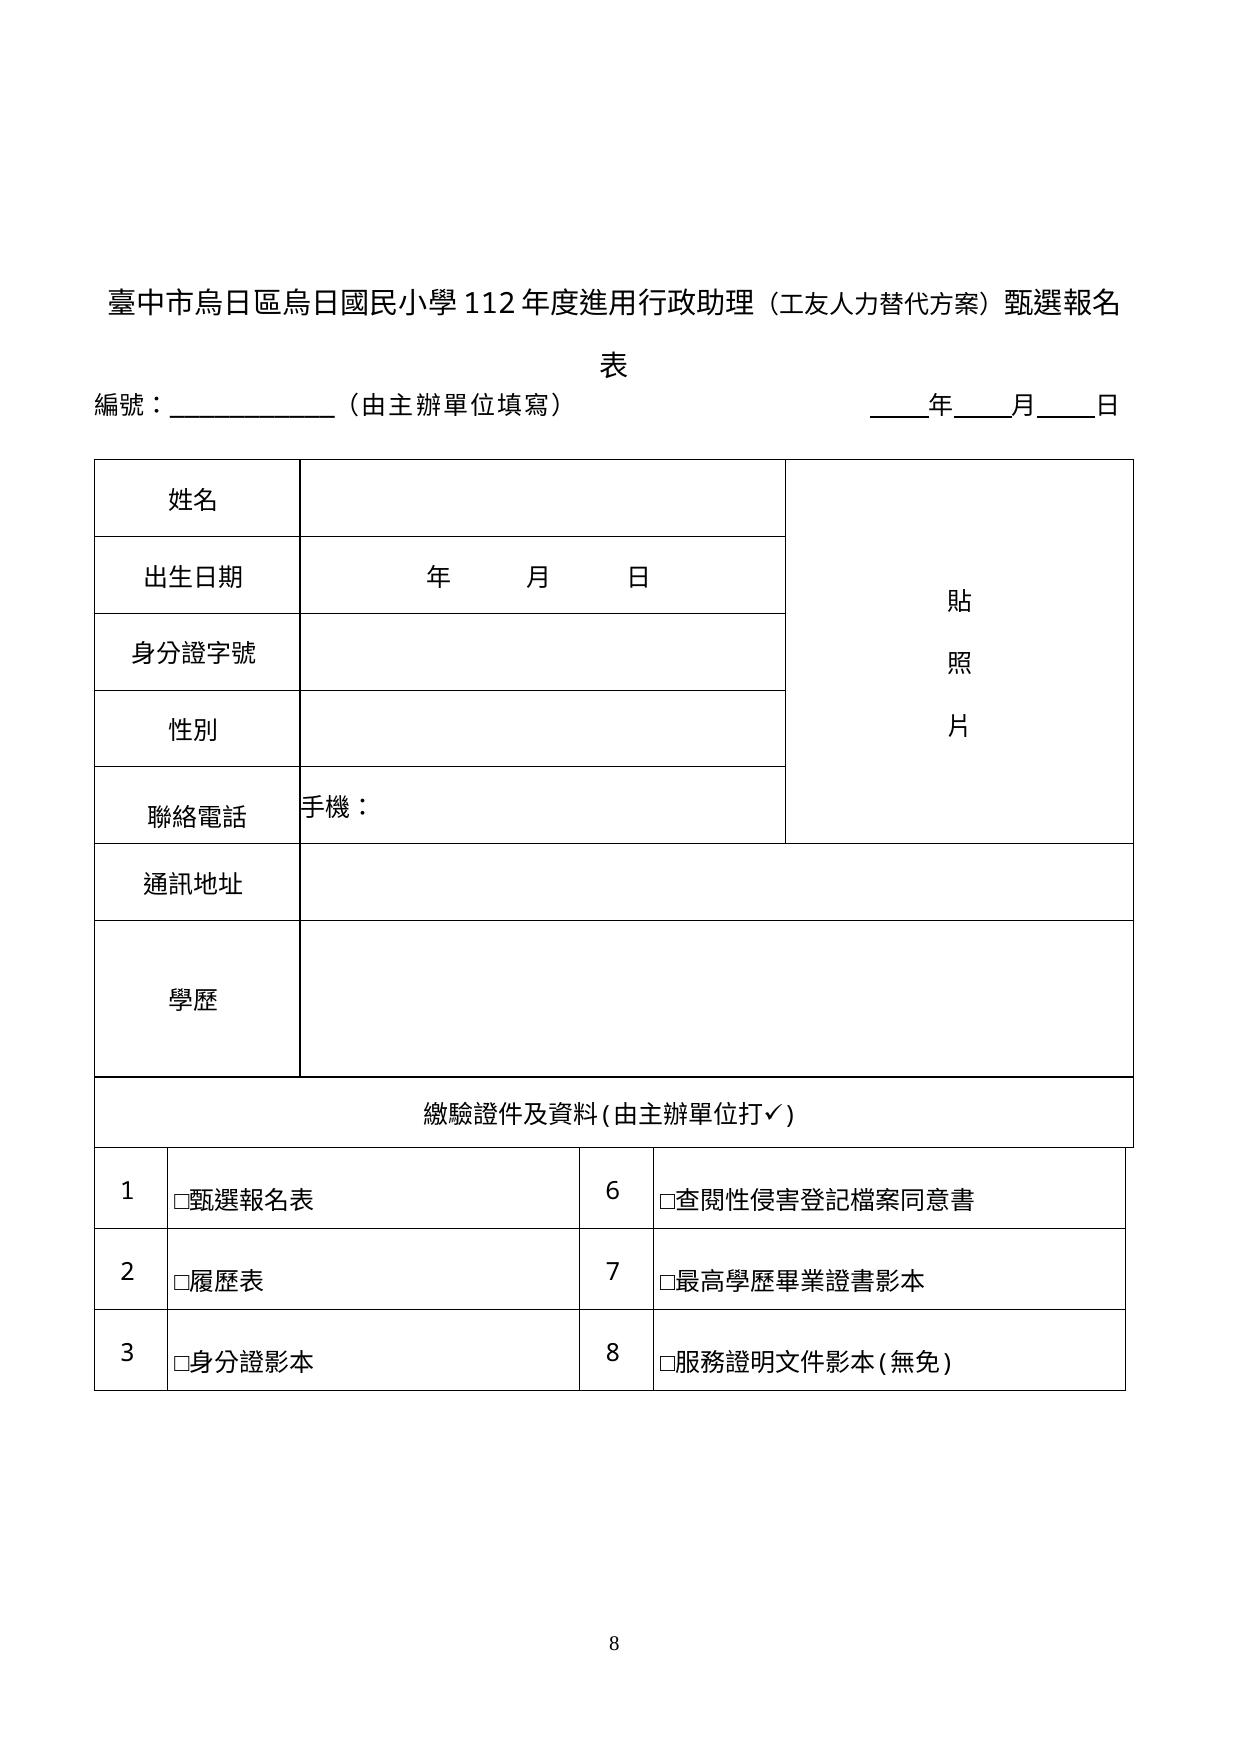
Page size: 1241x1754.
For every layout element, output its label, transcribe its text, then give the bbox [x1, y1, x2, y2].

table_cell 8 [580, 1310, 653, 1390]
table_cell 年 月 日 [301, 537, 785, 613]
table_cell 1 [95, 1148, 167, 1228]
table_cell □履歷表 [168, 1229, 579, 1309]
table_cell [1130, 1309, 1134, 1390]
text 編號：___________（由主辦單位填寫） 年 月 日 [94, 384, 1134, 422]
text 臺中市烏日區烏日國民小學112年度進用行政助理（工友人力替代方案）甄選報名表 [94, 259, 1134, 384]
table_cell 聯絡電話 [95, 767, 299, 843]
table_header 貼 照 片 [786, 460, 1133, 843]
table_cell 6 [580, 1148, 653, 1228]
table_cell 性別 [95, 691, 299, 766]
table_cell 通訊地址 [95, 844, 299, 920]
table_cell □最高學歷畢業證書影本 [654, 1229, 1125, 1309]
table_cell [1130, 1148, 1134, 1228]
table_cell □服務證明文件影本(無免) [654, 1310, 1125, 1390]
table_cell 學歷 [95, 921, 299, 1076]
table_cell [301, 614, 785, 689]
table_cell □身分證影本 [168, 1310, 579, 1390]
table_cell 繳驗證件及資料(由主辦單位打) [95, 1078, 1133, 1147]
table_cell [301, 691, 785, 766]
table_header [301, 460, 785, 536]
table_cell 3 [95, 1310, 167, 1390]
table_header 姓名 [95, 460, 299, 536]
table_cell [301, 921, 1133, 1076]
table_cell [301, 844, 1133, 920]
table_cell □查閱性侵害登記檔案同意書 [654, 1148, 1125, 1228]
table_cell □甄選報名表 [168, 1148, 579, 1228]
table_cell 手機： [301, 767, 785, 843]
table_cell 2 [95, 1229, 167, 1309]
table_cell 7 [580, 1229, 653, 1309]
table_cell [1130, 1228, 1134, 1309]
table_cell 出生日期 [95, 537, 299, 613]
table_cell 身分證字號 [95, 614, 299, 689]
